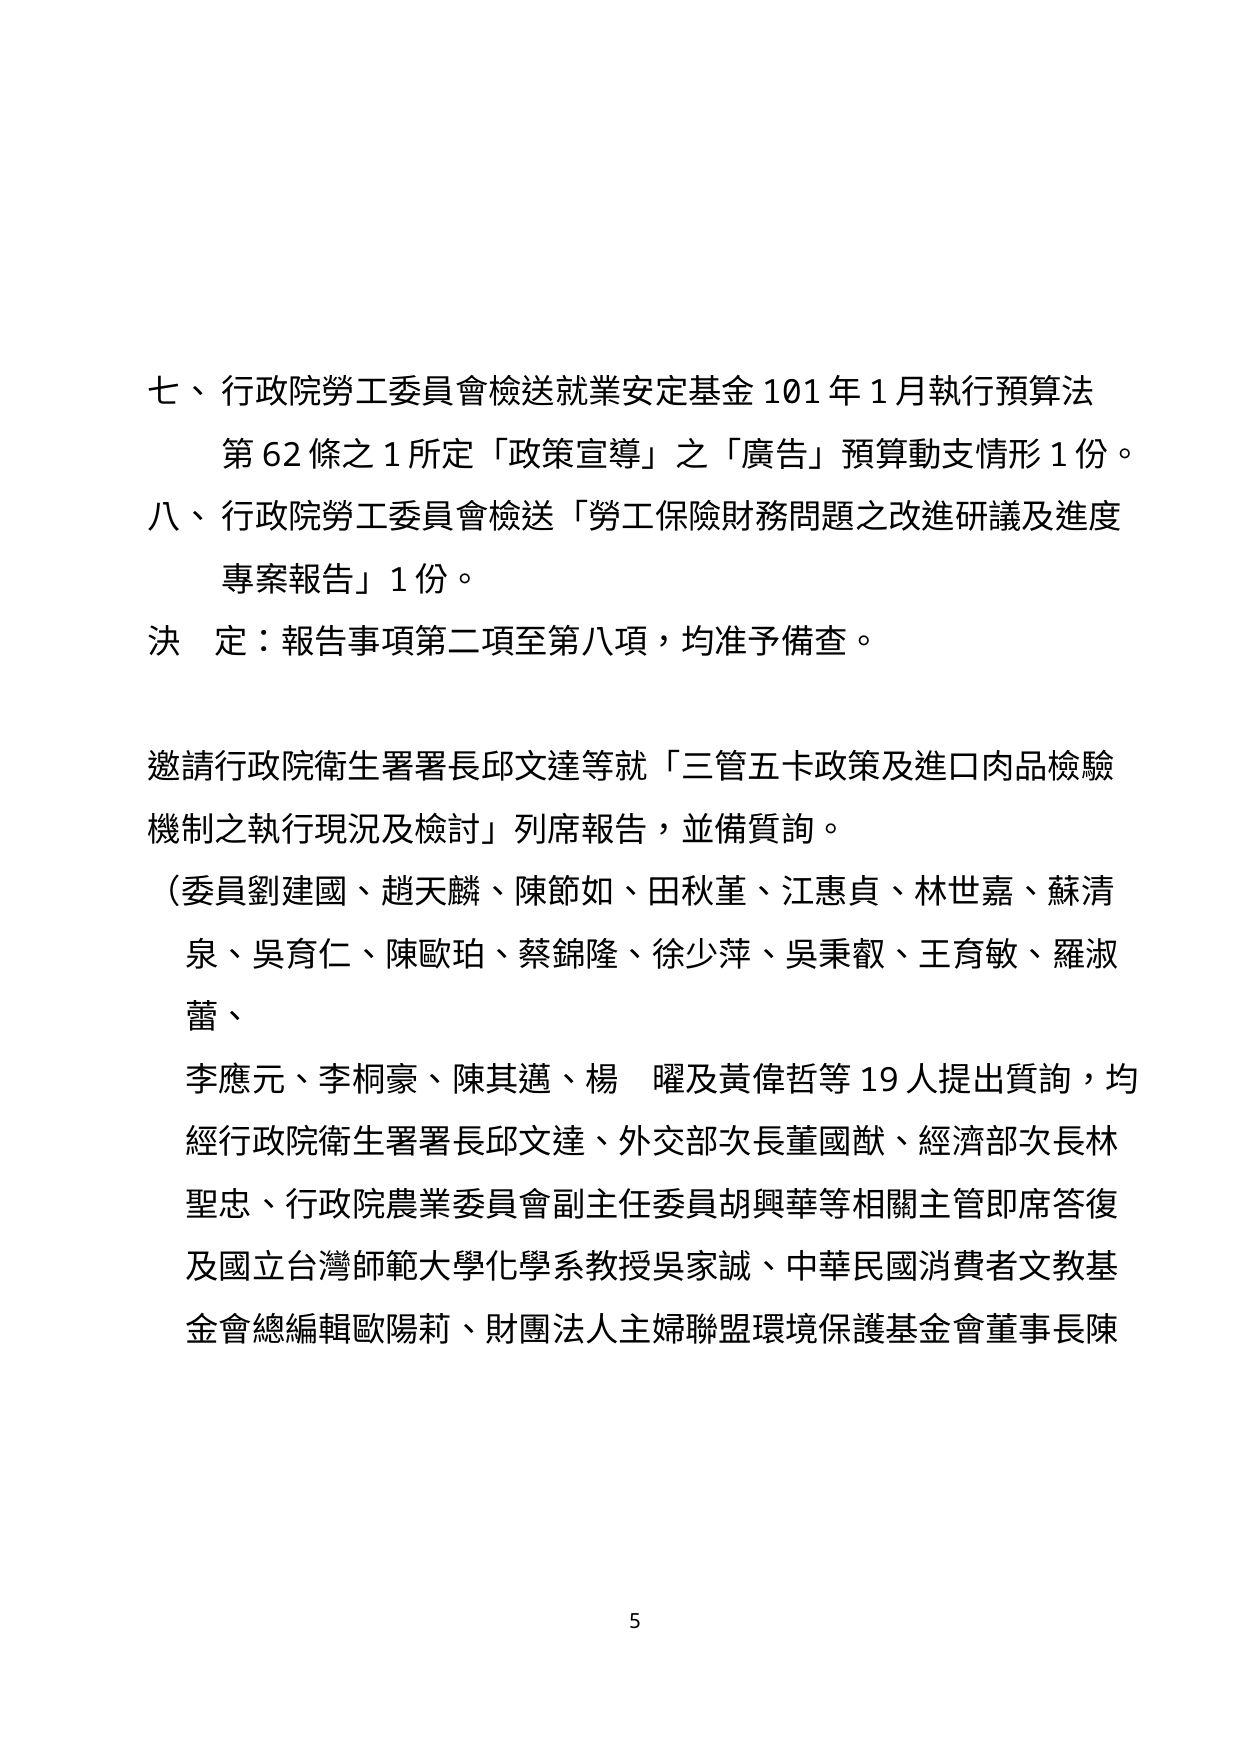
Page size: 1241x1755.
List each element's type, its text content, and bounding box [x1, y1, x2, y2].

text 李應元、李桐豪、陳其邁、楊 曜及黃偉哲等19人提出質詢，均經行政院衛生署署長邱文達、外交部次長董國猷、經濟部次長林聖忠、行政院農業委員會副主任委員胡興華等相關主管即席答復及國立台灣師範大學化學系教授吳家誠、中華民國消費者文教基金會總編輯歐陽莉、財團法人主婦聯盟環境保護基金會董事長陳 [185, 1035, 1141, 1347]
text 八、 行政院勞工委員會檢送「勞工保險財務問題之改進研議及進度專案報告」1份。 [148, 472, 1122, 597]
text 決 定：報告事項第二項至第八項，均准予備查。 [148, 597, 1122, 660]
text 邀請行政院衛生署署長邱文達等就「三管五卡政策及進口肉品檢驗機制之執行現況及檢討」列席報告，並備質詢。 [148, 722, 1122, 847]
text （委員劉建國、趙天麟、陳節如、田秋堇、江惠貞、林世嘉、蘇清泉、吳育仁、陳歐珀、蔡錦隆、徐少萍、吳秉叡、王育敏、羅淑蕾、 [148, 847, 1141, 1035]
text 七、 行政院勞工委員會檢送就業安定基金101年1月執行預算法第62條之1所定「政策宣導」之「廣告」預算動支情形1份。 [148, 347, 1122, 472]
